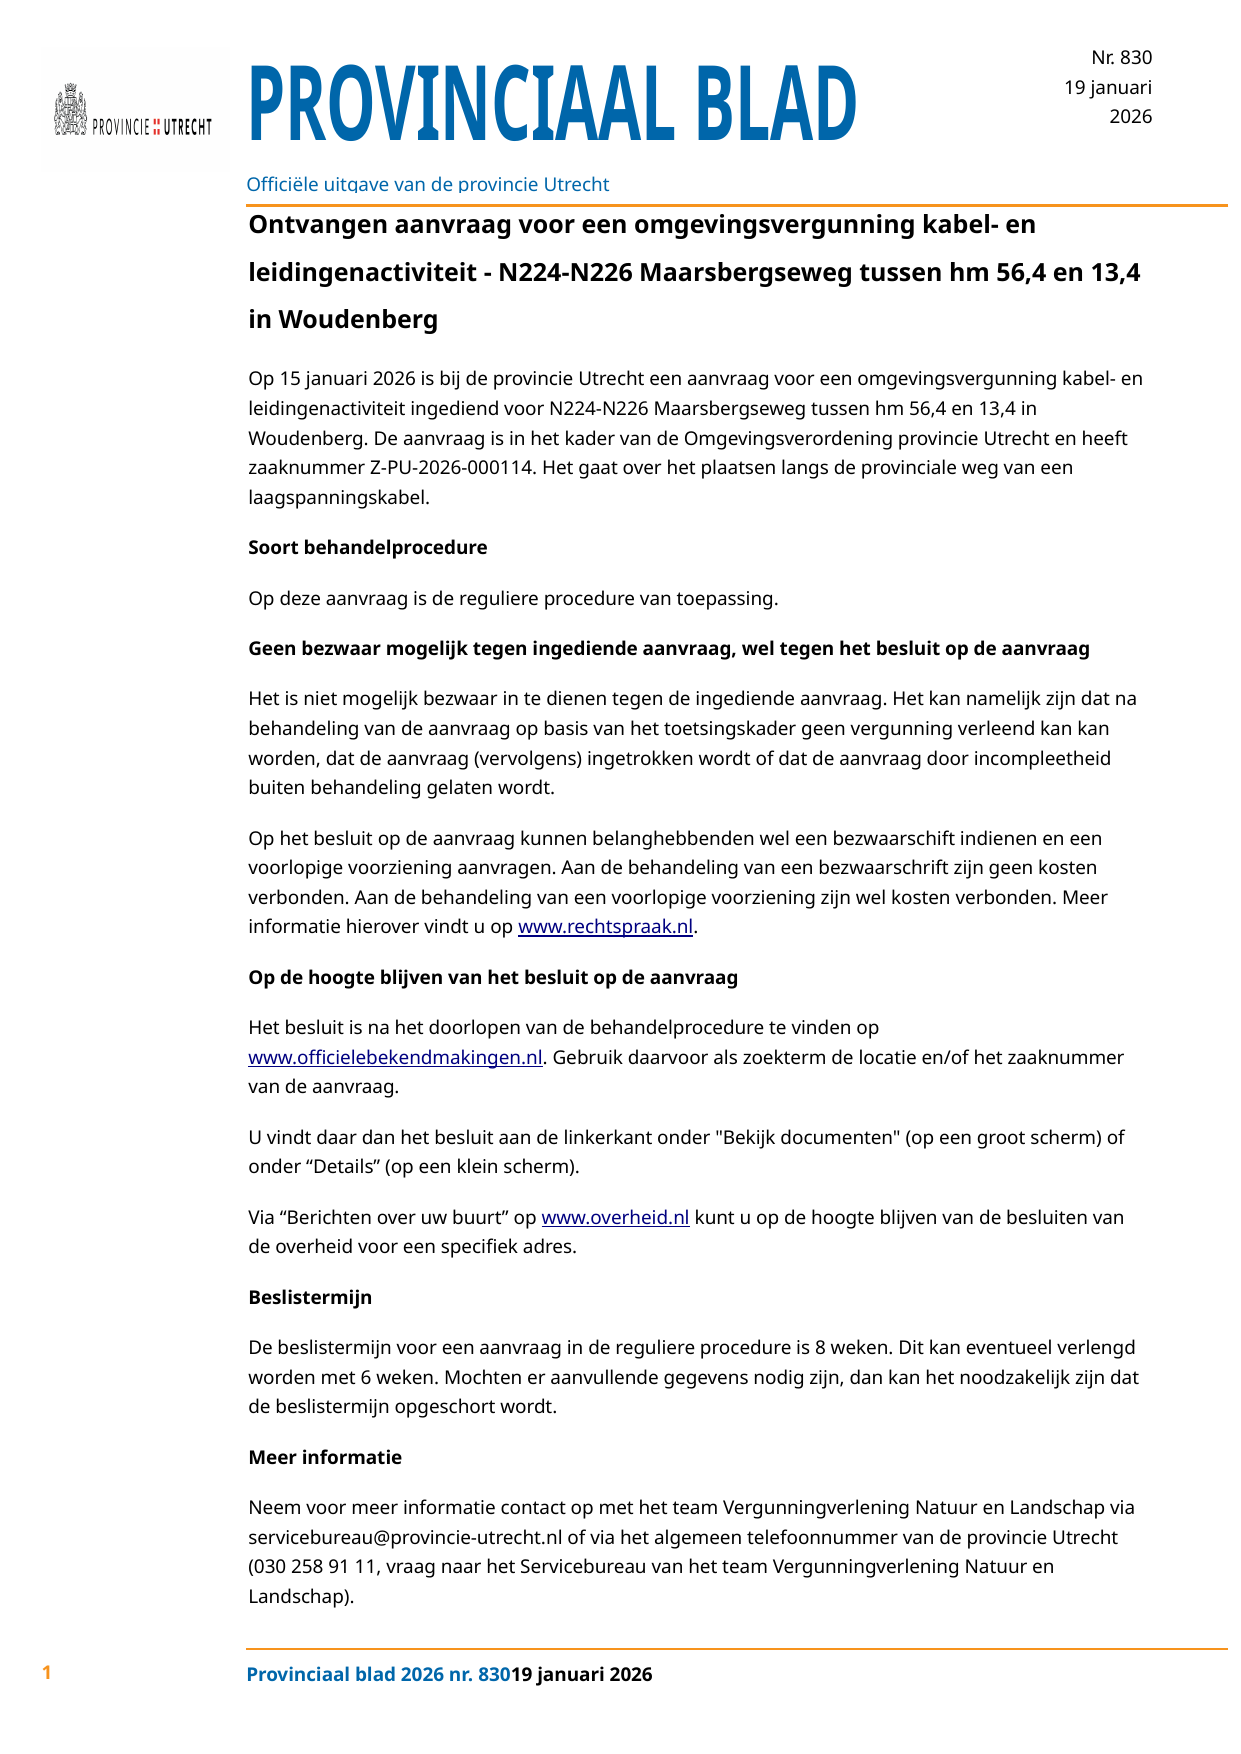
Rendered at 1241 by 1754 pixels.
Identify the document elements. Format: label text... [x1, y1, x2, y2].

text Het besluit is na het doorlopen van de behandelprocedure te vinden op www.officielebekendmakingen.nl. Gebruik daarvoor als zoekterm de locatie en/of het zaaknummer van de aanvraag. [248, 1014, 1152, 1099]
text U vindt daar dan het besluit aan de linkerkant onder "Bekijk documenten" (op een groot scherm) of onder “Details” (op een klein scherm). [248, 1124, 1152, 1179]
text Beslistermijn [248, 1284, 1152, 1309]
text Op het besluit op de aanvraag kunnen belanghebbenden wel een bezwaarschift indienen en een voorlopige voorziening aanvragen. Aan de behandeling van een bezwaarschrift zijn geen kosten verbonden. Aan de behandeling van een voorlopige voorziening zijn wel kosten verbonden. Meer informatie hierover vindt u op www.rechtspraak.nl. [248, 825, 1152, 939]
text Via “Berichten over uw buurt” op www.overheid.nl kunt u op de hoogte blijven van de besluiten van de overheid voor een specifiek adres. [248, 1204, 1152, 1259]
text Soort behandelprocedure [248, 534, 1152, 560]
text De beslistermijn voor een aanvraag in de reguliere procedure is 8 weken. Dit kan eventueel verlengd worden met 6 weken. Mochten er aanvullende gegevens nodig zijn, dan kan het noodzakelijk zijn dat de beslistermijn opgeschort wordt. [248, 1334, 1152, 1419]
picture [41, 47, 231, 172]
text Neem voor meer informatie contact op met het team Vergunningverlening Natuur en Landschap via servicebureau@provincie-utrecht.nl of via het algemeen telefoonnummer van de provincie Utrecht (030 258 91 11, vraag naar het Servicebureau van het team Vergunningverlening Natuur en Landschap). [248, 1494, 1152, 1609]
text Op deze aanvraag is de reguliere procedure van toepassing. [248, 585, 1152, 610]
text Het is niet mogelijk bezwaar in te dienen tegen de ingediende aanvraag. Het kan namelijk zijn dat na behandeling van de aanvraag op basis van het toetsingskader geen vergunning verleend kan kan worden, dat de aanvraag (vervolgens) ingetrokken wordt of dat de aanvraag door incompleetheid buiten behandeling gelaten wordt. [248, 686, 1152, 800]
text Op 15 januari 2026 is bij de provincie Utrecht een aanvraag voor een omgevingsvergunning kabel- en leidingenactiviteit ingediend voor N224-N226 Maarsbergseweg tussen hm 56,4 en 13,4 in Woudenberg. De aanvraag is in het kader van de Omgevingsverordening provincie Utrecht en heeft zaaknummer Z-PU-2026-000114. Het gaat over het plaatsen langs de provinciale weg van een laagspanningskabel. [248, 366, 1152, 509]
text Meer informatie [248, 1444, 1152, 1469]
text Ontvangen aanvraag voor een omgevingsvergunning kabel- en leidingenactiviteit - N224-N226 Maarsbergseweg tussen hm 56,4 en 13,4 in Woudenberg [248, 207, 1152, 336]
text Op de hoogte blijven van het besluit op de aanvraag [248, 964, 1152, 989]
text Geen bezwaar mogelijk tegen ingediende aanvraag, wel tegen het besluit op de aanvraag [248, 635, 1152, 661]
